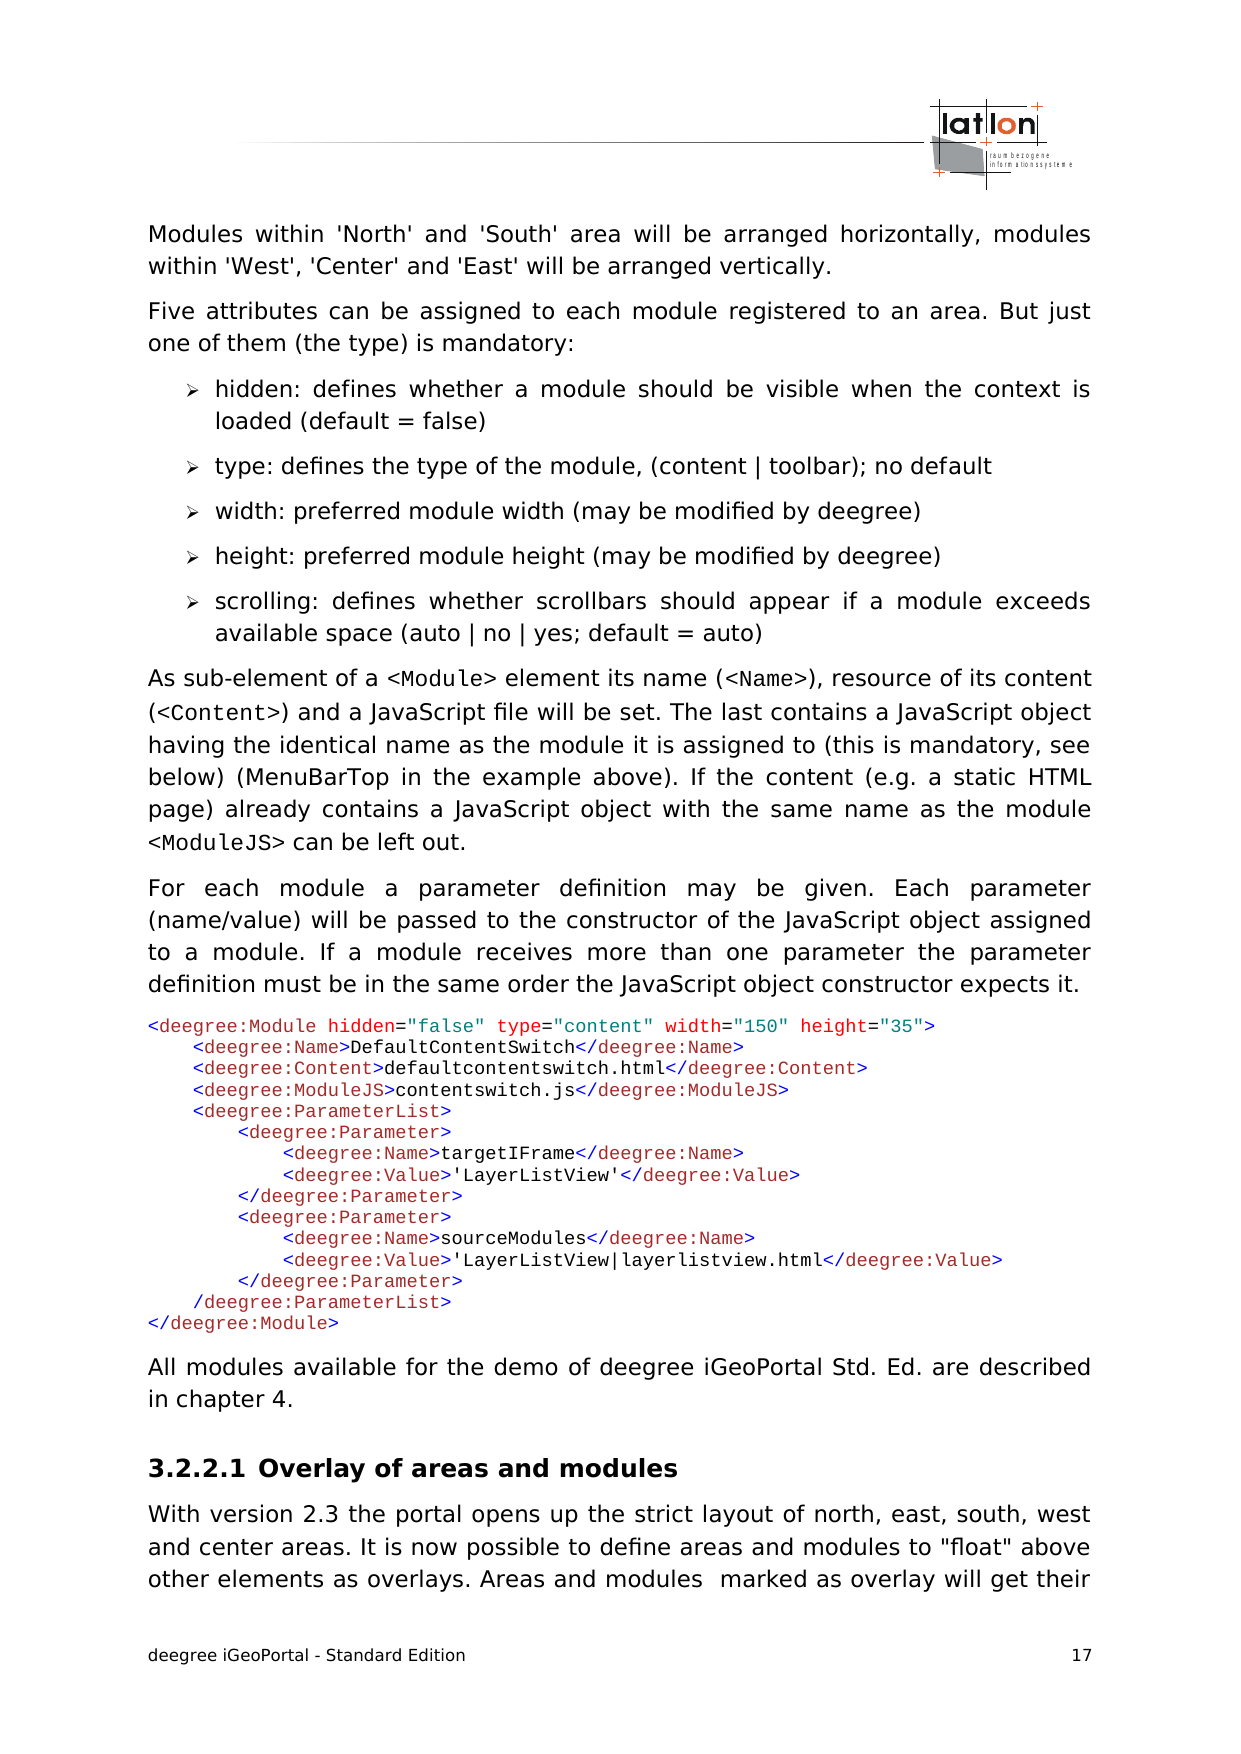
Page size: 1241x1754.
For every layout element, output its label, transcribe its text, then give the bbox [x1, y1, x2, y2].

list width: preferred module width (may be modified by deegree) [185, 498, 1093, 525]
text </deegree:Parameter> [148, 1272, 1093, 1293]
text <deegree:Parameter> [148, 1123, 1093, 1144]
list type: defines the type of the module, (content | toolbar); no default [185, 453, 1093, 480]
text <deegree:Value>'LayerListView'</deegree:Value> [148, 1165, 1093, 1187]
text All modules available for the demo of deegree iGeoPortal Std. Ed. are described in chapter 4. [148, 1354, 1093, 1413]
text <deegree:ModuleJS>contentswitch.js</deegree:ModuleJS> [148, 1080, 1093, 1102]
text <deegree:Parameter> [148, 1208, 1093, 1229]
text /deegree:ParameterList> [148, 1293, 1093, 1314]
text <deegree:Module hidden="false" type="content" width="150" height="35"> [148, 1017, 1093, 1038]
text Modules within 'North' and 'South' area will be arranged horizontally, modules within 'West', 'Center' and 'East' will be arranged vertically. [148, 221, 1093, 280]
text As sub-element of a <Module> element its name (<Name>), resource of its content (<Content>) and a JavaScript file will be set. The last contains a JavaScript object having the identical name as the module it is assigned to (this is mandatory, see below) (MenuBarTop in the example above). If the content (e.g. a static HTML page) already contains a JavaScript object with the same name as the module <ModuleJS> can be left out. [148, 665, 1093, 857]
list scrolling: defines whether scrollbars should appear if a module exceeds available space (auto | no | yes; default = auto) [185, 588, 1093, 647]
text <deegree:Content>defaultcontentswitch.html</deegree:Content> [148, 1059, 1093, 1080]
text <deegree:Name>DefaultContentSwitch</deegree:Name> [148, 1038, 1093, 1059]
text <deegree:Name>targetIFrame</deegree:Name> [148, 1144, 1093, 1165]
text With version 2.3 the portal opens up the strict layout of north, east, south, west and center areas. It is now possible to define areas and modules to "float" above other elements as overlays. Areas and modules marked as overlay will get their [148, 1502, 1093, 1592]
text </deegree:Module> [148, 1314, 1093, 1335]
text <deegree:ParameterList> [148, 1102, 1093, 1123]
text <deegree:Value>'LayerListView|layerlistview.html</deegree:Value> [148, 1250, 1093, 1272]
text For each module a parameter definition may be given. Each parameter (name/value) will be passed to the constructor of the JavaScript object assigned to a module. If a module receives more than one parameter the parameter definition must be in the same order the JavaScript object constructor expects it. [148, 875, 1093, 998]
list hidden: defines whether a module should be visible when the context is loaded (default = false) [185, 376, 1093, 434]
text <deegree:Name>sourceModules</deegree:Name> [148, 1229, 1093, 1250]
text </deegree:Parameter> [148, 1187, 1093, 1208]
text Five attributes can be assigned to each module registered to an area. But just one of them (the type) is mandatory: [148, 298, 1093, 357]
list height: preferred module height (may be modified by deegree) [185, 543, 1093, 570]
subtitle Overlay of areas and modules [148, 1454, 1093, 1483]
